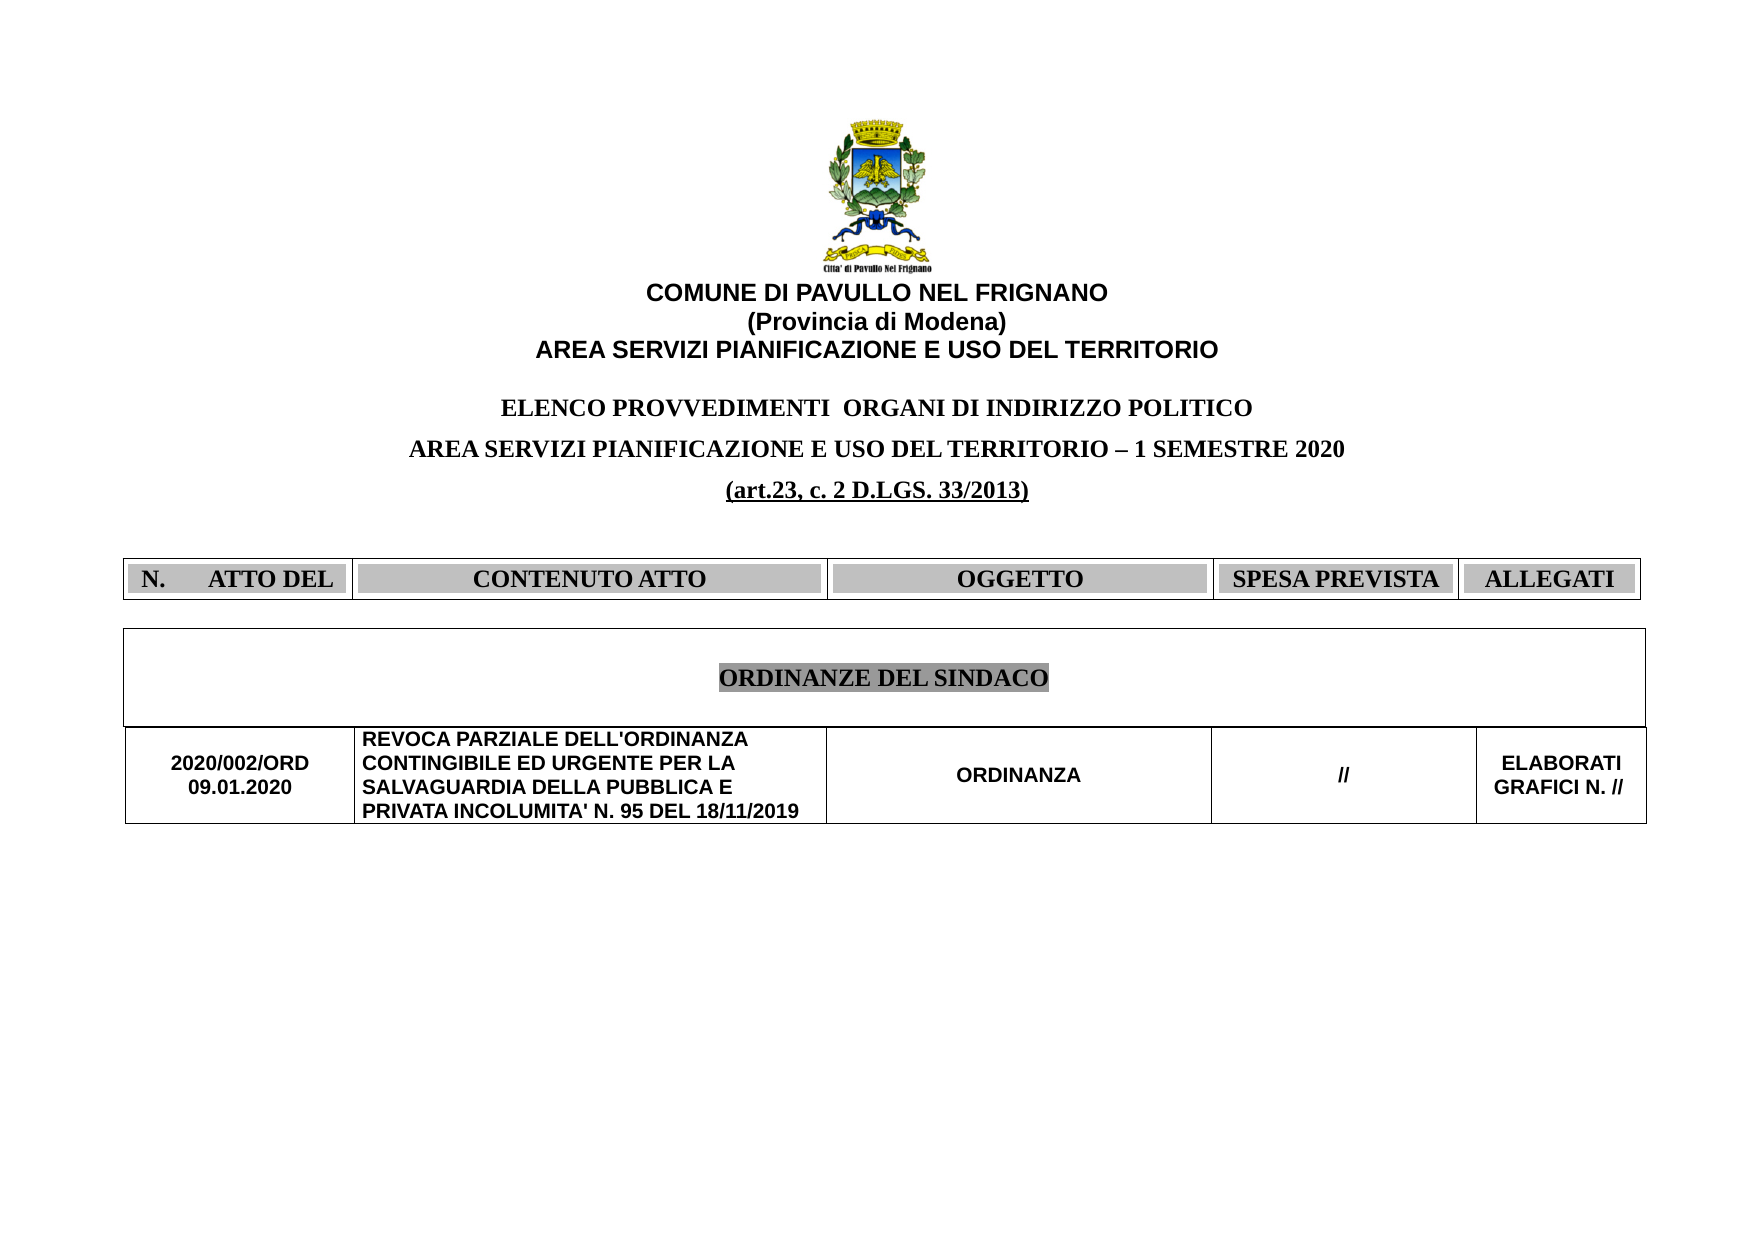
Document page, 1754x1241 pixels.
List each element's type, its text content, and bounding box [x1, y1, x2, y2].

table_header // [1212, 728, 1476, 823]
table_header OGGETTO [828, 559, 1213, 599]
text COMUNE DI PAVULLO NEL FRIGNANO [118, 278, 1636, 307]
table_header ELABORATI GRAFICI N. // [1477, 728, 1646, 823]
text AREA SERVIZI PIANIFICAZIONE E USO DEL TERRITORIO [118, 335, 1636, 364]
text ELENCO PROVVEDIMENTI ORGANI DI INDIRIZZO POLITICO [118, 393, 1636, 422]
text AREA SERVIZI PIANIFICAZIONE E USO DEL TERRITORIO – 1 SEMESTRE 2020 [118, 434, 1636, 463]
table_header SPESA PREVISTA [1214, 559, 1458, 599]
table_header 2020/002/ORD 09.01.2020 [126, 728, 354, 823]
table_header N. ATTO DEL [124, 559, 352, 599]
table_header CONTENUTO ATTO [353, 559, 827, 599]
table_header ORDINANZE DEL SINDACO [124, 629, 1645, 726]
text (Provincia di Modena) [118, 307, 1636, 335]
table_header ALLEGATI [1459, 559, 1640, 599]
table_header REVOCA PARZIALE DELL'ORDINANZA CONTINGIBILE ED URGENTE PER LA SALVAGUARDIA DELLA PUBBLICA E PRIVATA INCOLUMITA' N. 95 DEL 18/11/2019 [355, 728, 826, 823]
table_header ORDINANZA [827, 728, 1211, 823]
text (art.23, c. 2 D.LGS. 33/2013) [118, 475, 1636, 504]
